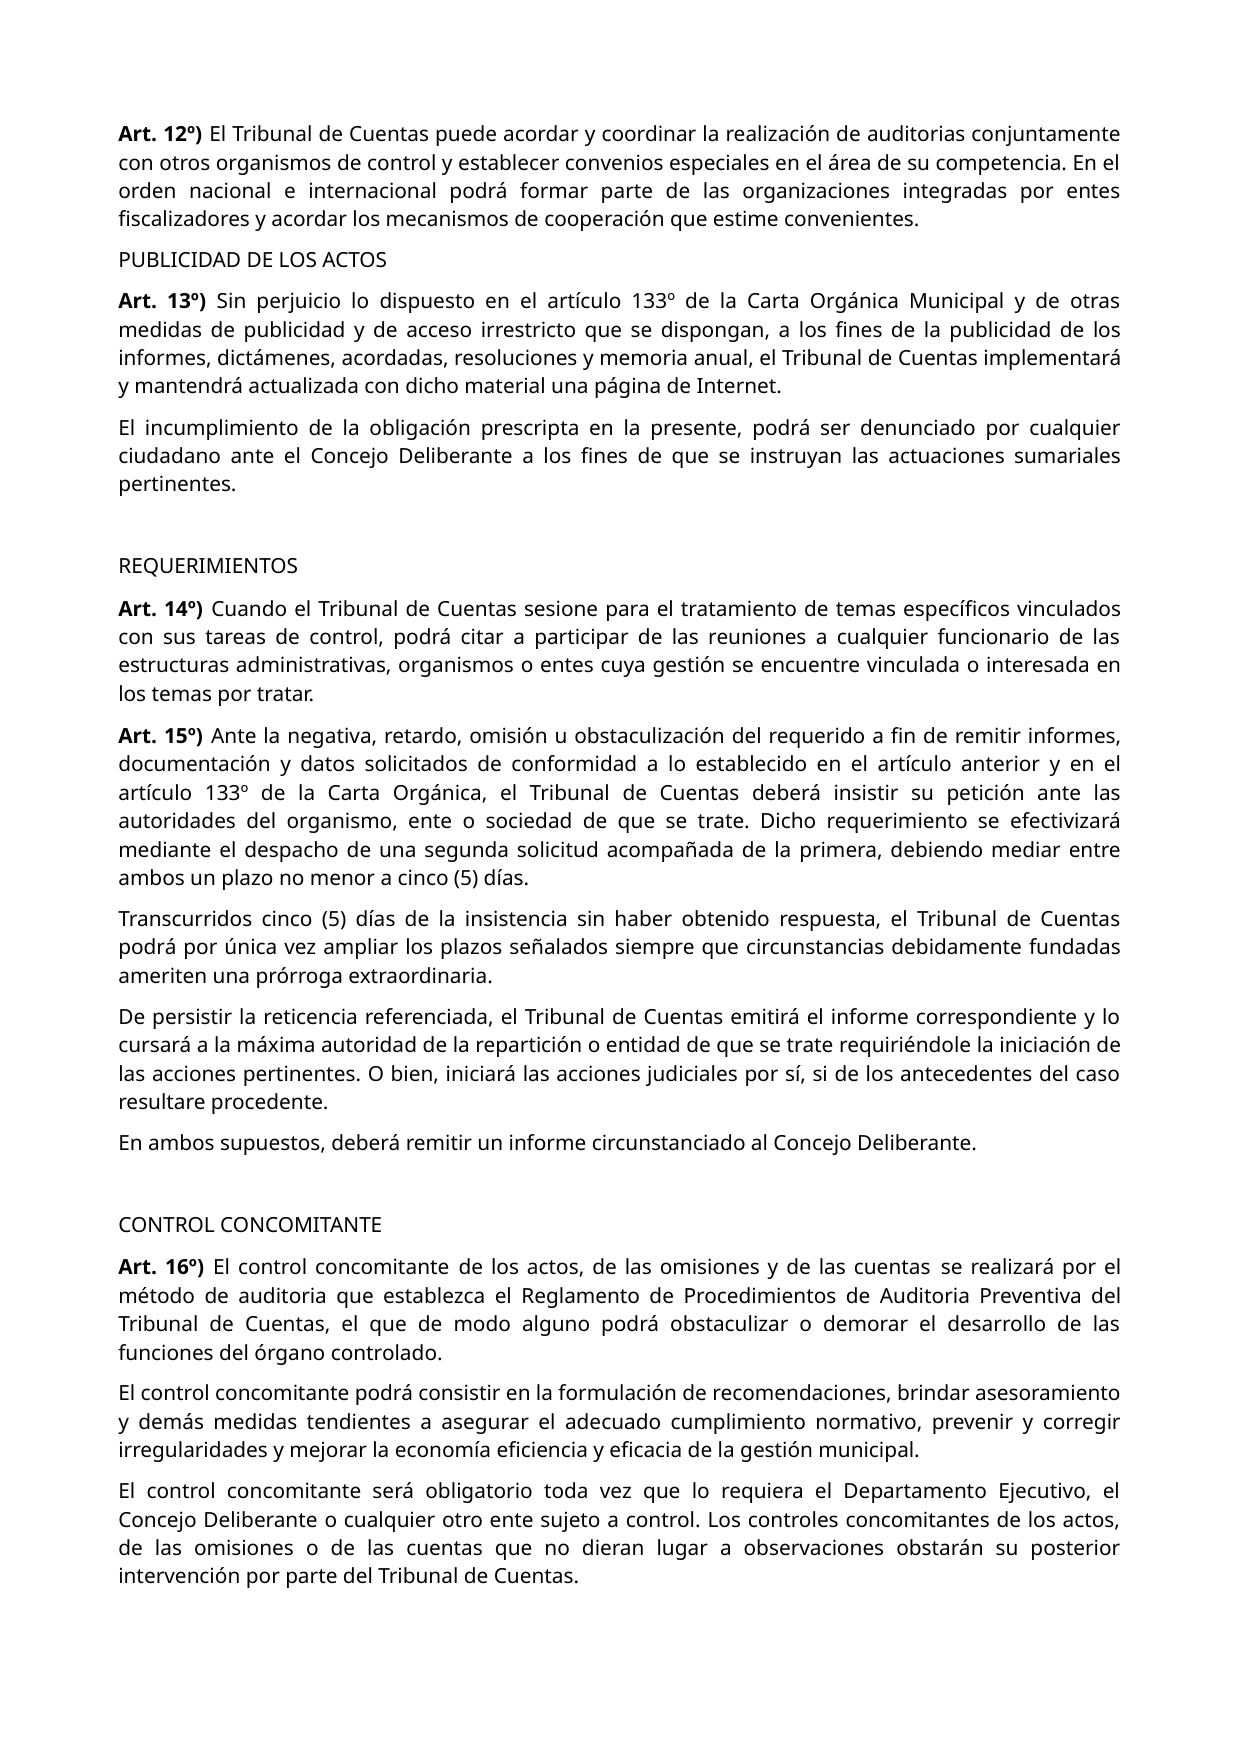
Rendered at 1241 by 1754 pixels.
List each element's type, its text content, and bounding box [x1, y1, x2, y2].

text Art. 13º) Sin perjuicio lo dispuesto en el artículo 133º de la Carta Orgánica Municipal y de otras medidas de publicidad y de acceso irrestricto que se dispongan, a los fines de la publicidad de los informes, dictámenes, acordadas, resoluciones y memoria anual, el Tribunal de Cuentas implementará y mantendrá actualizada con dicho material una página de Internet. [118, 286, 1122, 400]
text CONTROL CONCOMITANTE [118, 1210, 1122, 1239]
text De persistir la reticencia referenciada, el Tribunal de Cuentas emitirá el informe correspondiente y lo cursará a la máxima autoridad de la repartición o entidad de que se trate requiriéndole la iniciación de las acciones pertinentes. O bien, iniciará las acciones judiciales por sí, si de los antecedentes del caso resultare procedente. [118, 1002, 1122, 1116]
text El incumplimiento de la obligación prescripta en la presente, podrá ser denunciado por cualquier ciudadano ante el Concejo Deliberante a los fines de que se instruyan las actuaciones sumariales pertinentes. [118, 413, 1122, 498]
text PUBLICIDAD DE LOS ACTOS [118, 245, 1122, 274]
text Transcurridos cinco (5) días de la insistencia sin haber obtenido respuesta, el Tribunal de Cuentas podrá por única vez ampliar los plazos señalados siempre que circunstancias debidamente fundadas ameriten una prórroga extraordinaria. [118, 904, 1122, 989]
text El control concomitante podrá consistir en la formulación de recomendaciones, brindar asesoramiento y demás medidas tendientes a asegurar el adecuado cumplimiento normativo, prevenir y corregir irregularidades y mejorar la economía eficiencia y eficacia de la gestión municipal. [118, 1378, 1122, 1464]
text Art. 16º) El control concomitante de los actos, de las omisiones y de las cuentas se realizará por el método de auditoria que establezca el Reglamento de Procedimientos de Auditoria Preventiva del Tribunal de Cuentas, el que de modo alguno podrá obstaculizar o demorar el desarrollo de las funciones del órgano controlado. [118, 1251, 1122, 1366]
text Art. 14º) Cuando el Tribunal de Cuentas sesione para el tratamiento de temas específicos vinculados con sus tareas de control, podrá citar a participar de las reuniones a cualquier funcionario de las estructuras administrativas, organismos o entes cuya gestión se encuentre vinculada o interesada en los temas por tratar. [118, 593, 1122, 707]
text En ambos supuestos, deberá remitir un informe circunstanciado al Concejo Deliberante. [118, 1128, 1122, 1157]
text Art. 15º) Ante la negativa, retardo, omisión u obstaculización del requerido a fin de remitir informes, documentación y datos solicitados de conformidad a lo establecido en el artículo anterior y en el artículo 133º de la Carta Orgánica, el Tribunal de Cuentas deberá insistir su petición ante las autoridades del organismo, ente o sociedad de que se trate. Dicho requerimiento se efectivizará mediante el despacho de una segunda solicitud acompañada de la primera, debiendo mediar entre ambos un plazo no menor a cinco (5) días. [118, 720, 1122, 892]
text El control concomitante será obligatorio toda vez que lo requiera el Departamento Ejecutivo, el Concejo Deliberante o cualquier otro ente sujeto a control. Los controles concomitantes de los actos, de las omisiones o de las cuentas que no dieran lugar a observaciones obstarán su posterior intervención por parte del Tribunal de Cuentas. [118, 1476, 1122, 1590]
text REQUERIMIENTOS [118, 552, 1122, 580]
text Art. 12º) El Tribunal de Cuentas puede acordar y coordinar la realización de auditorias conjuntamente con otros organismos de control y establecer convenios especiales en el área de su competencia. En el orden nacional e internacional podrá formar parte de las organizaciones integradas por entes fiscalizadores y acordar los mecanismos de cooperación que estime convenientes. [118, 118, 1122, 233]
